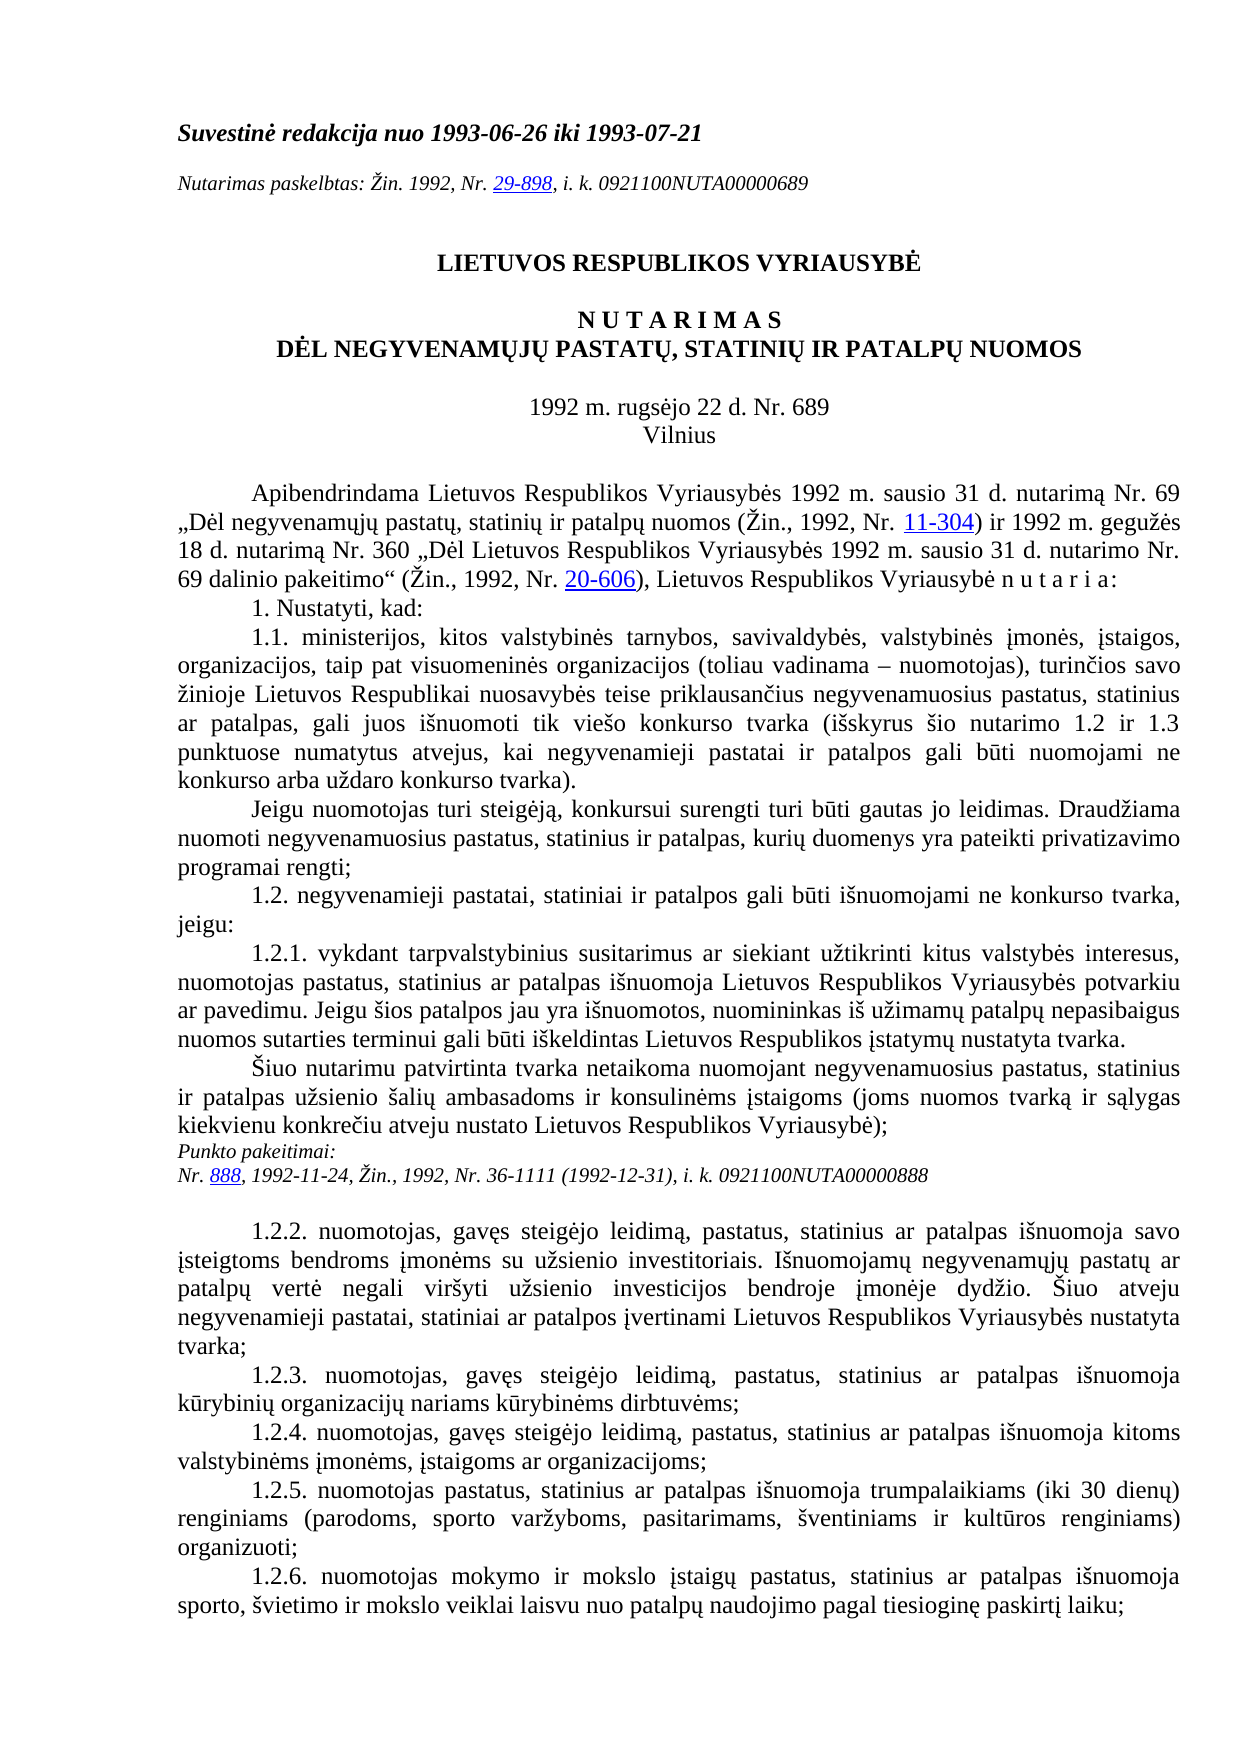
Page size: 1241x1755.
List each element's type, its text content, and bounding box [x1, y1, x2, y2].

text 1.2.1. vykdant tarpvalstybinius susitarimus ar siekiant užtikrinti kitus valstybės interesus, nuomotojas pastatus, statinius ar patalpas išnuomoja Lietuvos Respublikos Vyriausybės potvarkiu ar pavedimu. Jeigu šios patalpos jau yra išnuomotos, nuomininkas iš užimamų patalpų nepasibaigus nuomos sutarties terminui gali būti iškeldintas Lietuvos Respublikos įstatymų nustatyta tvarka. [177, 938, 1181, 1053]
text 1.1. ministerijos, kitos valstybinės tarnybos, savivaldybės, valstybinės įmonės, įstaigos, organizacijos, taip pat visuomeninės organizacijos (toliau vadinama – nuomotojas), turinčios savo žinioje Lietuvos Respublikai nuosavybės teise priklausančius negyvenamuosius pastatus, statinius ar patalpas, gali juos išnuomoti tik viešo konkurso tvarka (išskyrus šio nutarimo 1.2 ir 1.3 punktuose numatytus atvejus, kai negyvenamieji pastatai ir patalpos gali būti nuomojami ne konkurso arba uždaro konkurso tvarka). [177, 622, 1181, 794]
text 1. Nustatyti, kad: [177, 593, 1181, 622]
text Nr. 888, 1992-11-24, Žin., 1992, Nr. 36-1111 (1992-12-31), i. k. 0921100NUTA00000888 [177, 1163, 1181, 1187]
text Apibendrindama Lietuvos Respublikos Vyriausybės 1992 m. sausio 31 d. nutarimą Nr. 69 „Dėl negyvenamųjų pastatų, statinių ir patalpų nuomos (Žin., 1992, Nr. 11-304) ir 1992 m. gegužės 18 d. nutarimą Nr. 360 „Dėl Lietuvos Respublikos Vyriausybės 1992 m. sausio 31 d. nutarimo Nr. 69 dalinio pakeitimo“ (Žin., 1992, Nr. 20-606), Lietuvos Respublikos Vyriausybė nutaria: [177, 478, 1181, 593]
text Suvestinė redakcija nuo 1993-06-26 iki 1993-07-21 [177, 118, 1181, 147]
text Jeigu nuomotojas turi steigėją, konkursui surengti turi būti gautas jo leidimas. Draudžiama nuomoti negyvenamuosius pastatus, statinius ir patalpas, kurių duomenys yra pateikti privatizavimo programai rengti; [177, 794, 1181, 880]
text 1.2.3. nuomotojas, gavęs steigėjo leidimą, pastatus, statinius ar patalpas išnuomoja kūrybinių organizacijų nariams kūrybinėms dirbtuvėms; [177, 1360, 1181, 1417]
text N U T A R I M A S [177, 305, 1181, 334]
text 1.2. negyvenamieji pastatai, statiniai ir patalpos gali būti išnuomojami ne konkurso tvarka, jeigu: [177, 880, 1181, 938]
text 1.2.4. nuomotojas, gavęs steigėjo leidimą, pastatus, statinius ar patalpas išnuomoja kitoms valstybinėms įmonėms, įstaigoms ar organizacijoms; [177, 1417, 1181, 1475]
text Šiuo nutarimu patvirtinta tvarka netaikoma nuomojant negyvenamuosius pastatus, statinius ir patalpas užsienio šalių ambasadoms ir konsulinėms įstaigoms (joms nuomos tvarką ir sąlygas kiekvienu konkrečiu atveju nustato Lietuvos Respublikos Vyriausybė); [177, 1053, 1181, 1139]
text DĖL NEGYVENAMŲJŲ PASTATŲ, STATINIŲ IR PATALPŲ NUOMOS [177, 334, 1181, 363]
text 1992 m. rugsėjo 22 d. Nr. 689 [177, 392, 1181, 420]
text Vilnius [177, 420, 1181, 449]
text LIETUVOS RESPUBLIKOS VYRIAUSYBĖ [177, 248, 1181, 277]
text Punkto pakeitimai: [177, 1139, 1181, 1163]
text 1.2.5. nuomotojas pastatus, statinius ar patalpas išnuomoja trumpalaikiams (iki 30 dienų) renginiams (parodoms, sporto varžyboms, pasitarimams, šventiniams ir kultūros renginiams) organizuoti; [177, 1475, 1181, 1561]
text 1.2.2. nuomotojas, gavęs steigėjo leidimą, pastatus, statinius ar patalpas išnuomoja savo įsteigtoms bendroms įmonėms su užsienio investitoriais. Išnuomojamų negyvenamųjų pastatų ar patalpų vertė negali viršyti užsienio investicijos bendroje įmonėje dydžio. Šiuo atveju negyvenamieji pastatai, statiniai ar patalpos įvertinami Lietuvos Respublikos Vyriausybės nustatyta tvarka; [177, 1216, 1181, 1360]
text 1.2.6. nuomotojas mokymo ir mokslo įstaigų pastatus, statinius ar patalpas išnuomoja sporto, švietimo ir mokslo veiklai laisvu nuo patalpų naudojimo pagal tiesioginę paskirtį laiku; [177, 1561, 1181, 1618]
text Nutarimas paskelbtas: Žin. 1992, Nr. 29-898, i. k. 0921100NUTA00000689 [177, 171, 1181, 195]
